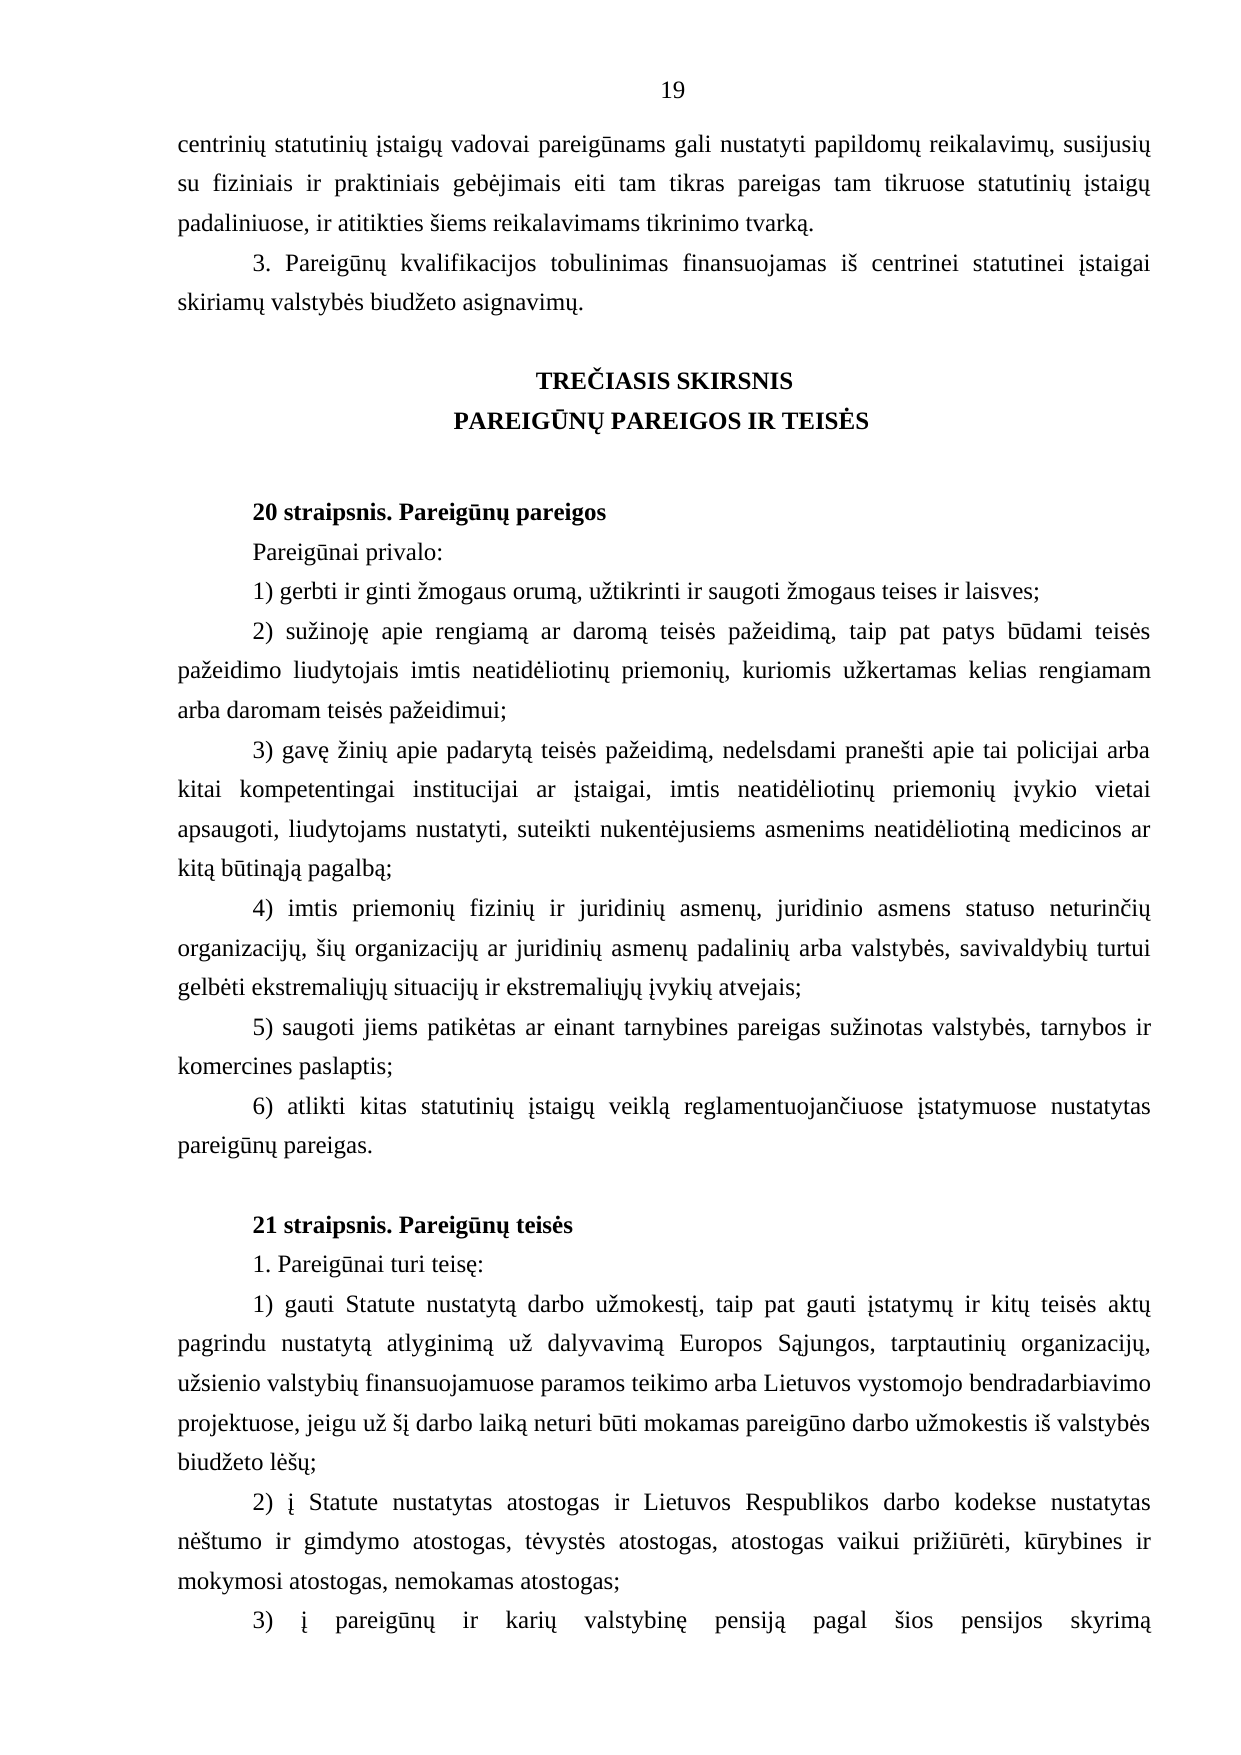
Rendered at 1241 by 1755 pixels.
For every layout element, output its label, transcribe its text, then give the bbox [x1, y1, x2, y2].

text 3) gavę žinių apie padarytą teisės pažeidimą, nedelsdami pranešti apie tai policijai arba kitai kompetentingai institucijai ar įstaigai, imtis neatidėliotinų priemonių įvykio vietai apsaugoti, liudytojams nustatyti, suteikti nukentėjusiems asmenims neatidėliotiną medicinos ar kitą būtinąją pagalbą; [177, 724, 1152, 882]
text 2) į Statute nustatytas atostogas ir Lietuvos Respublikos darbo kodekse nustatytas nėštumo ir gimdymo atostogas, tėvystės atostogas, atostogas vaikui prižiūrėti, kūrybines ir mokymosi atostogas, nemokamas atostogas; [177, 1476, 1152, 1595]
text centrinių statutinių įstaigų vadovai pareigūnams gali nustatyti papildomų reikalavimų, susijusių su fiziniais ir praktiniais gebėjimais eiti tam tikras pareigas tam tikruose statutinių įstaigų padaliniuose, ir atitikties šiems reikalavimams tikrinimo tvarką. [177, 118, 1152, 237]
text 4) imtis priemonių fizinių ir juridinių asmenų, juridinio asmens statuso neturinčių organizacijų, šių organizacijų ar juridinių asmenų padalinių arba valstybės, savivaldybių turtui gelbėti ekstremaliųjų situacijų ir ekstremaliųjų įvykių atvejais; [177, 882, 1152, 1001]
text 1) gauti Statute nustatytą darbo užmokestį, taip pat gauti įstatymų ir kitų teisės aktų pagrindu nustatytą atlyginimą už dalyvavimą Europos Sąjungos, tarptautinių organizacijų, užsienio valstybių finansuojamuose paramos teikimo arba Lietuvos vystomojo bendradarbiavimo projektuose, jeigu už šį darbo laiką neturi būti mokamas pareigūno darbo užmokestis iš valstybės biudžeto lėšų; [177, 1278, 1152, 1476]
text 2) sužinoję apie rengiamą ar daromą teisės pažeidimą, taip pat patys būdami teisės pažeidimo liudytojais imtis neatidėliotinų priemonių, kuriomis užkertamas kelias rengiamam arba daromam teisės pažeidimui; [177, 605, 1152, 724]
subtitle TREČIASIS SKIRSNIS [177, 356, 1152, 395]
text 1. Pareigūnai turi teisę: [177, 1238, 1152, 1278]
text 3. Pareigūnų kvalifikacijos tobulinimas finansuojamas iš centrinei statutinei įstaigai skiriamų valstybės biudžeto asignavimų. [177, 237, 1152, 316]
text 6) atlikti kitas statutinių įstaigų veiklą reglamentuojančiuose įstatymuose nustatytas pareigūnų pareigas. [177, 1080, 1152, 1159]
text 20 straipsnis. Pareigūnų pareigos [177, 486, 1152, 526]
text 5) saugoti jiems patikėtas ar einant tarnybines pareigas sužinotas valstybės, tarnybos ir komercines paslaptis; [177, 1001, 1152, 1080]
text 21 straipsnis. Pareigūnų teisės [177, 1199, 1152, 1238]
text 3) į pareigūnų ir karių valstybinę pensiją pagal šios pensijos skyrimą [177, 1595, 1152, 1634]
text Pareigūnai privalo: [177, 526, 1152, 566]
subtitle PAREIGŪNŲ PAREIGOS IR TEISĖS [177, 395, 1152, 435]
text 1) gerbti ir ginti žmogaus orumą, užtikrinti ir saugoti žmogaus teises ir laisves; [177, 566, 1152, 605]
